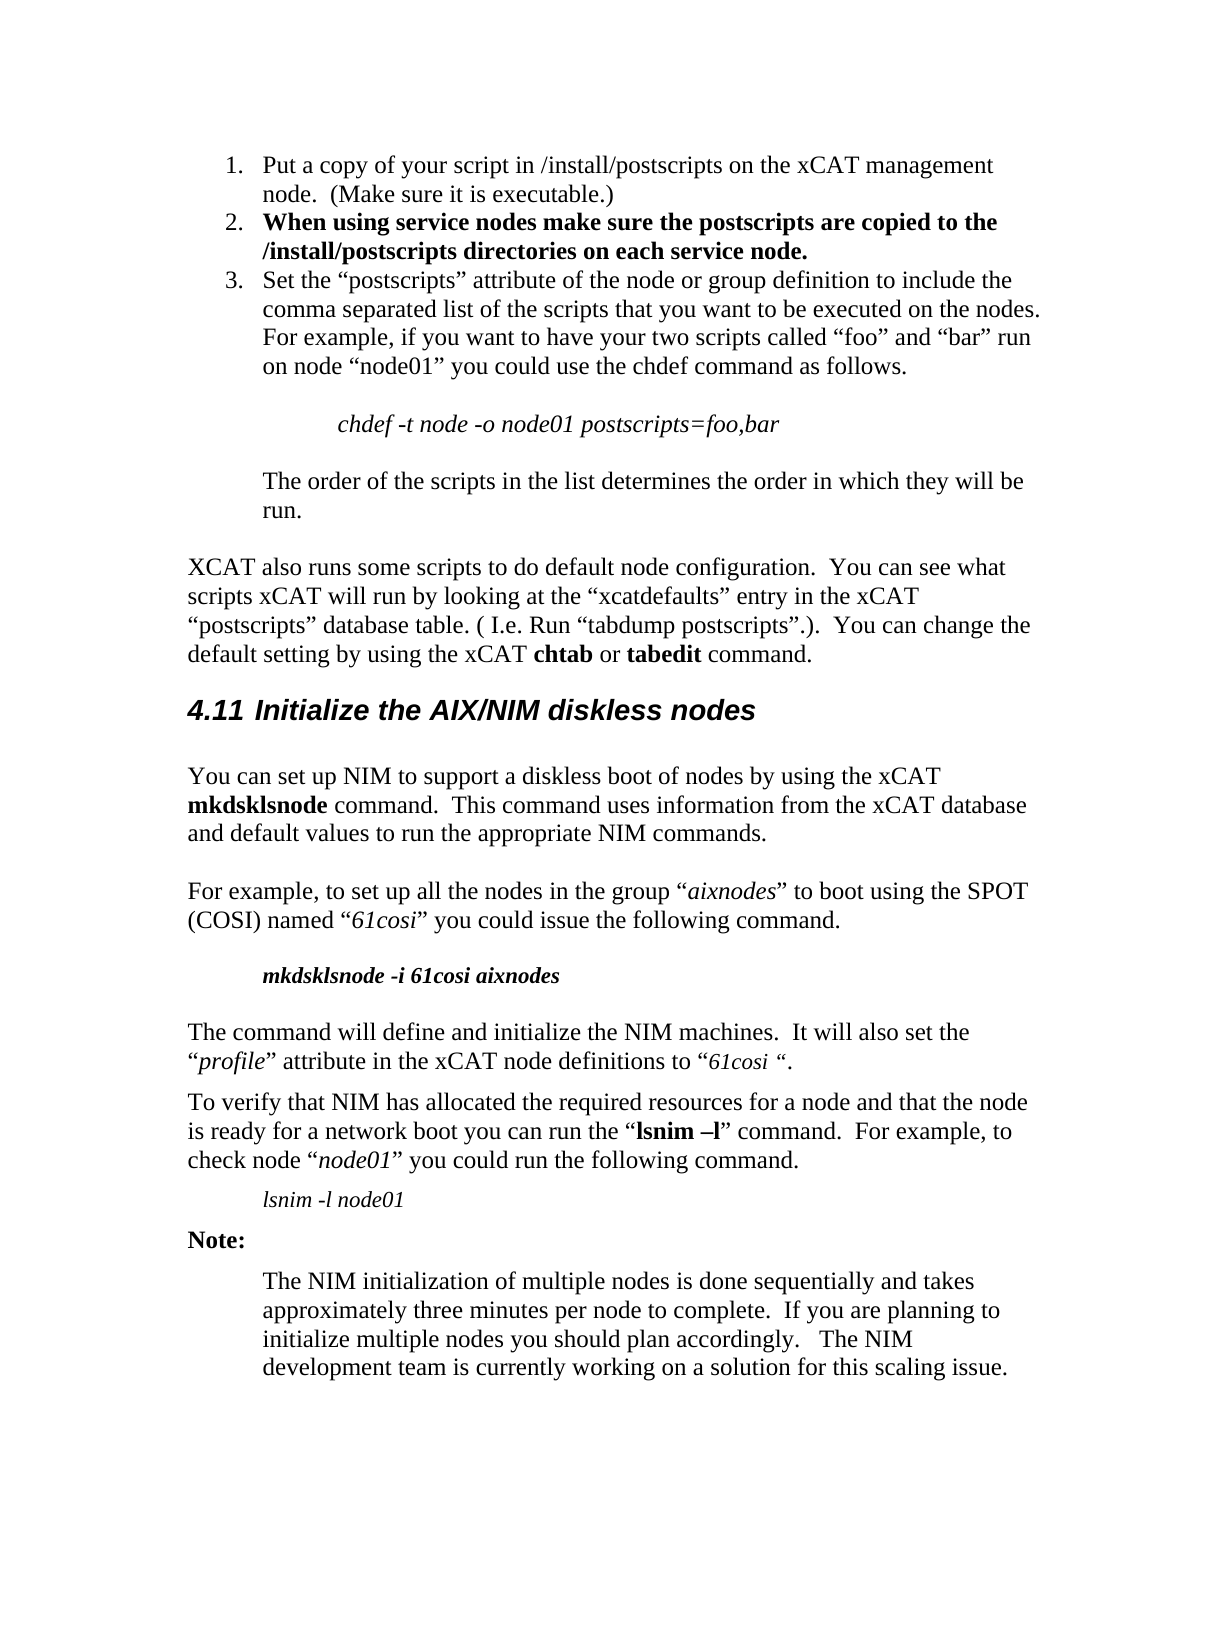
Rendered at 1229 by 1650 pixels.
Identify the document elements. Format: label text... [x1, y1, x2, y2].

text lsnim -l node01 [262, 1186, 1041, 1212]
list Put a copy of your script in /install/postscripts on the xCAT management node. (Make sure it is executable.) [225, 150, 1041, 207]
text To verify that NIM has allocated the required resources for a node and that the node is ready for a network boot you can run the “lsnim –l” command. For example, to check node “node01” you could run the following command. [187, 1087, 1041, 1174]
text chdef -t node -o node01 postscripts=foo,bar [187, 409, 1041, 437]
list The command will define and initialize the NIM machines. It will also set the “profile” attribute in the xCAT node definitions to “61cosi “. [150, 1017, 1041, 1075]
text XCAT also runs some scripts to do default node configuration. You can see what scripts xCAT will run by looking at the “xcatdefaults” entry in the xCAT “postscripts” database table. ( I.e. Run “tabdump postscripts”.). You can change the default setting by using the xCAT chtab or tabedit command. [187, 552, 1041, 667]
subtitle Initialize the AIX/NIM diskless nodes [187, 692, 1041, 726]
text The NIM initialization of multiple nodes is done sequentially and takes approximately three minutes per node to complete. If you are planning to initialize multiple nodes you should plan accordingly. The NIM development team is currently working on a solution for this scaling issue. [262, 1266, 1041, 1381]
text For example, to set up all the nodes in the group “aixnodes” to boot using the SPOT (COSI) named “61cosi” you could issue the following command. [187, 876, 1041, 933]
text The order of the scripts in the list determines the order in which they will be run. [262, 466, 1041, 524]
list When using service nodes make sure the postscripts are copied to the /install/postscripts directories on each service node. [225, 207, 1041, 265]
text You can set up NIM to support a diskless boot of nodes by using the xCAT mkdsklsnode command. This command uses information from the xCAT database and default values to run the appropriate NIM commands. [187, 761, 1041, 847]
text Note: [187, 1225, 1041, 1254]
text mkdsklsnode -i 61cosi aixnodes [187, 962, 1041, 989]
list Set the “postscripts” attribute of the node or group definition to include the comma separated list of the scripts that you want to be executed on the nodes. For example, if you want to have your two scripts called “foo” and “bar” run on node “node01” you could use the chdef command as follows. [225, 265, 1041, 380]
